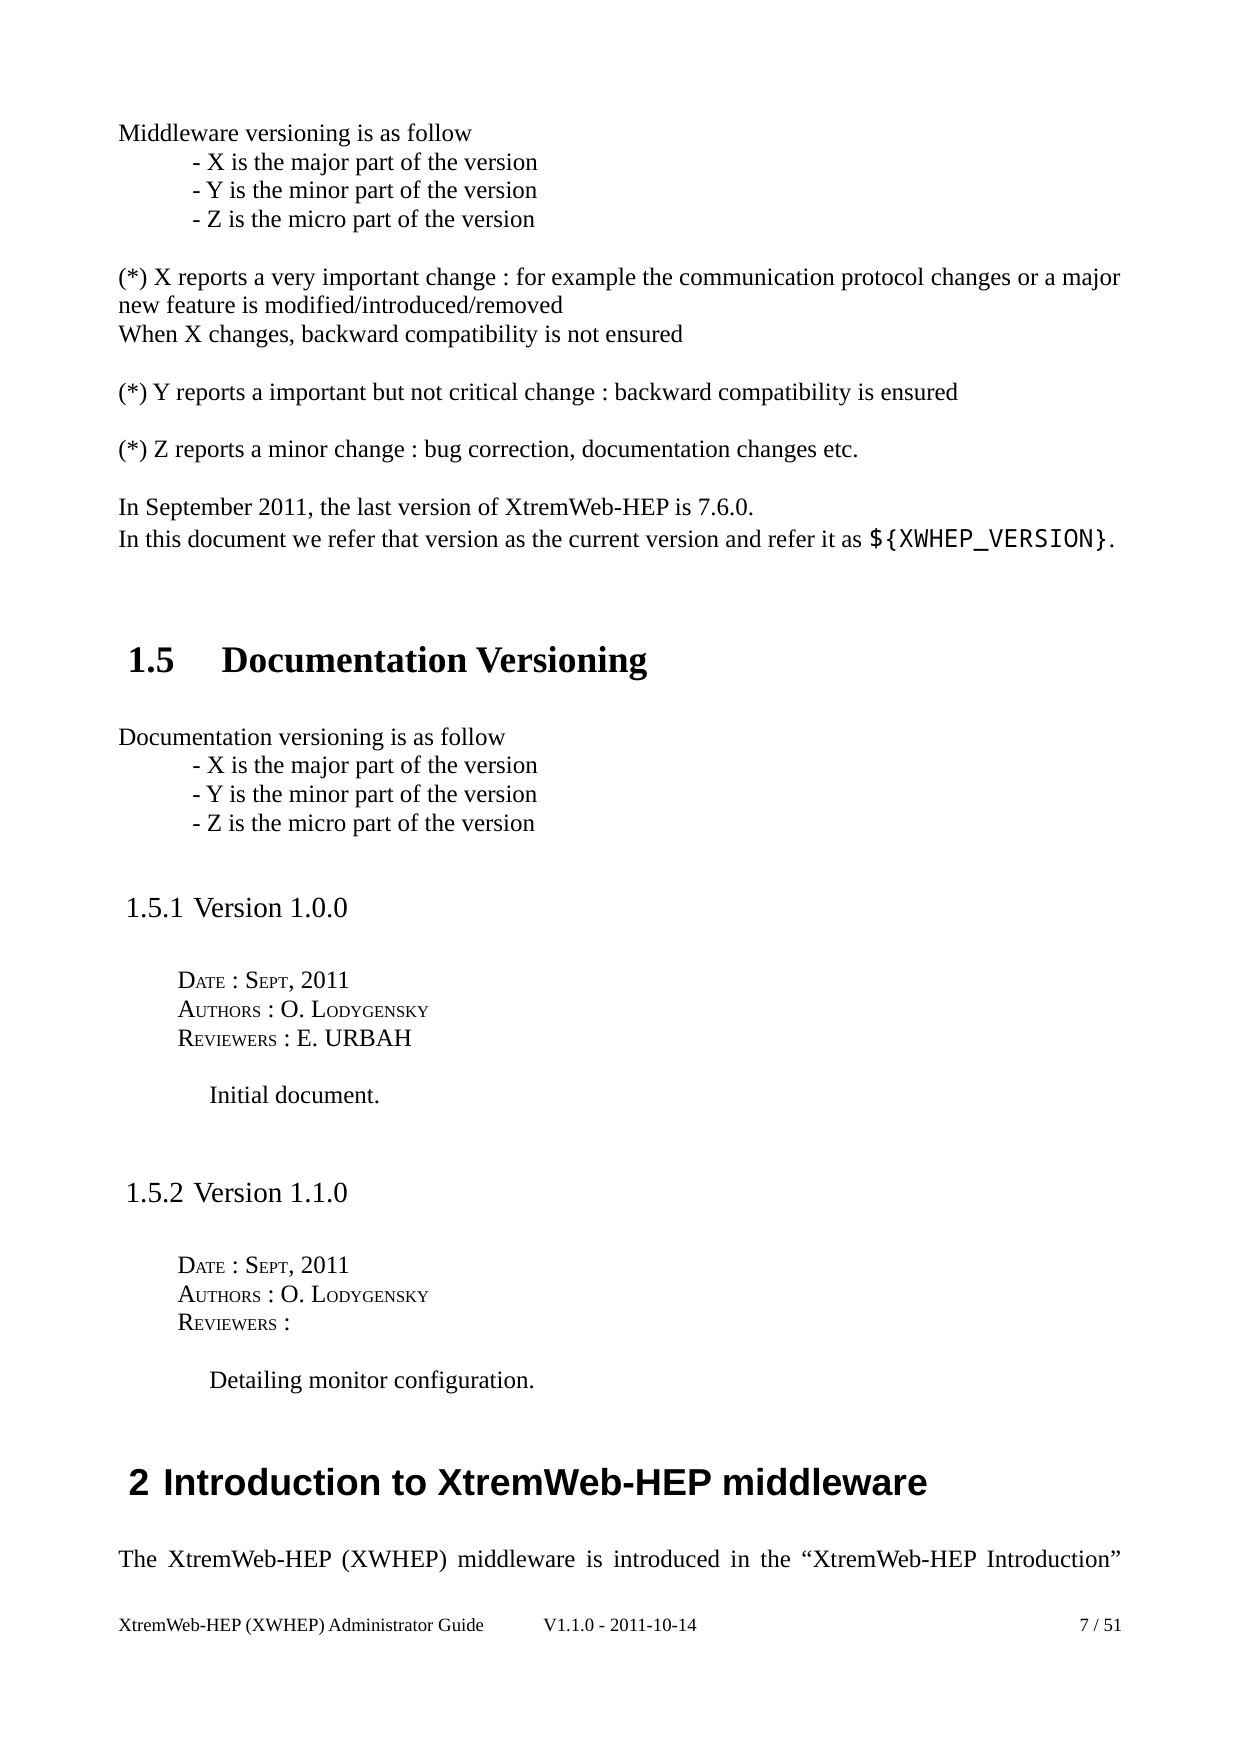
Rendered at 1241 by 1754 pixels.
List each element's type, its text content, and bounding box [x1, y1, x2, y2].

text Date : Sept, 2011 [177, 1250, 1122, 1279]
subtitle Introduction to XtremWeb-HEP middleware [118, 1460, 1122, 1503]
subtitle Documentation Versioning [118, 637, 1122, 680]
text - X is the major part of the version [118, 750, 1122, 779]
text Authors : O. Lodygensky [177, 994, 1122, 1023]
text Documentation versioning is as follow [118, 722, 1122, 750]
text In this document we refer that version as the current version and refer it as ${XWHEP_VERSION}. [118, 521, 1122, 555]
text In September 2011, the last version of XtremWeb-HEP is 7.6.0. [118, 492, 1122, 521]
text (*) Z reports a minor change : bug correction, documentation changes etc. [118, 434, 1122, 463]
text Initial document. [209, 1080, 1035, 1109]
text The XtremWeb-HEP (XWHEP) middleware is introduced in the “XtremWeb-HEP Introduction” [118, 1544, 1122, 1573]
text Authors : O. Lodygensky [177, 1279, 1122, 1307]
text - Z is the micro part of the version [118, 808, 1122, 837]
text Reviewers : E. URBAH [177, 1023, 1122, 1051]
text Date : Sept, 2011 [177, 965, 1122, 994]
text Middleware versioning is as follow [118, 118, 1122, 147]
text (*) Y reports a important but not critical change : backward compatibility is ensured [118, 377, 1122, 406]
text (*) X reports a very important change : for example the communication protocol changes or a major new feature is modified/introduced/removed [118, 262, 1122, 319]
text - X is the major part of the version [118, 147, 1122, 176]
subtitle Version 1.1.0 [118, 1175, 1122, 1209]
text - Z is the micro part of the version [118, 204, 1122, 233]
text Detailing monitor configuration. [209, 1365, 1035, 1394]
text - Y is the minor part of the version [118, 779, 1122, 808]
text - Y is the minor part of the version [118, 176, 1122, 204]
text When X changes, backward compatibility is not ensured [118, 319, 1122, 348]
subtitle Version 1.0.0 [118, 890, 1122, 924]
text Reviewers : [177, 1307, 1122, 1336]
